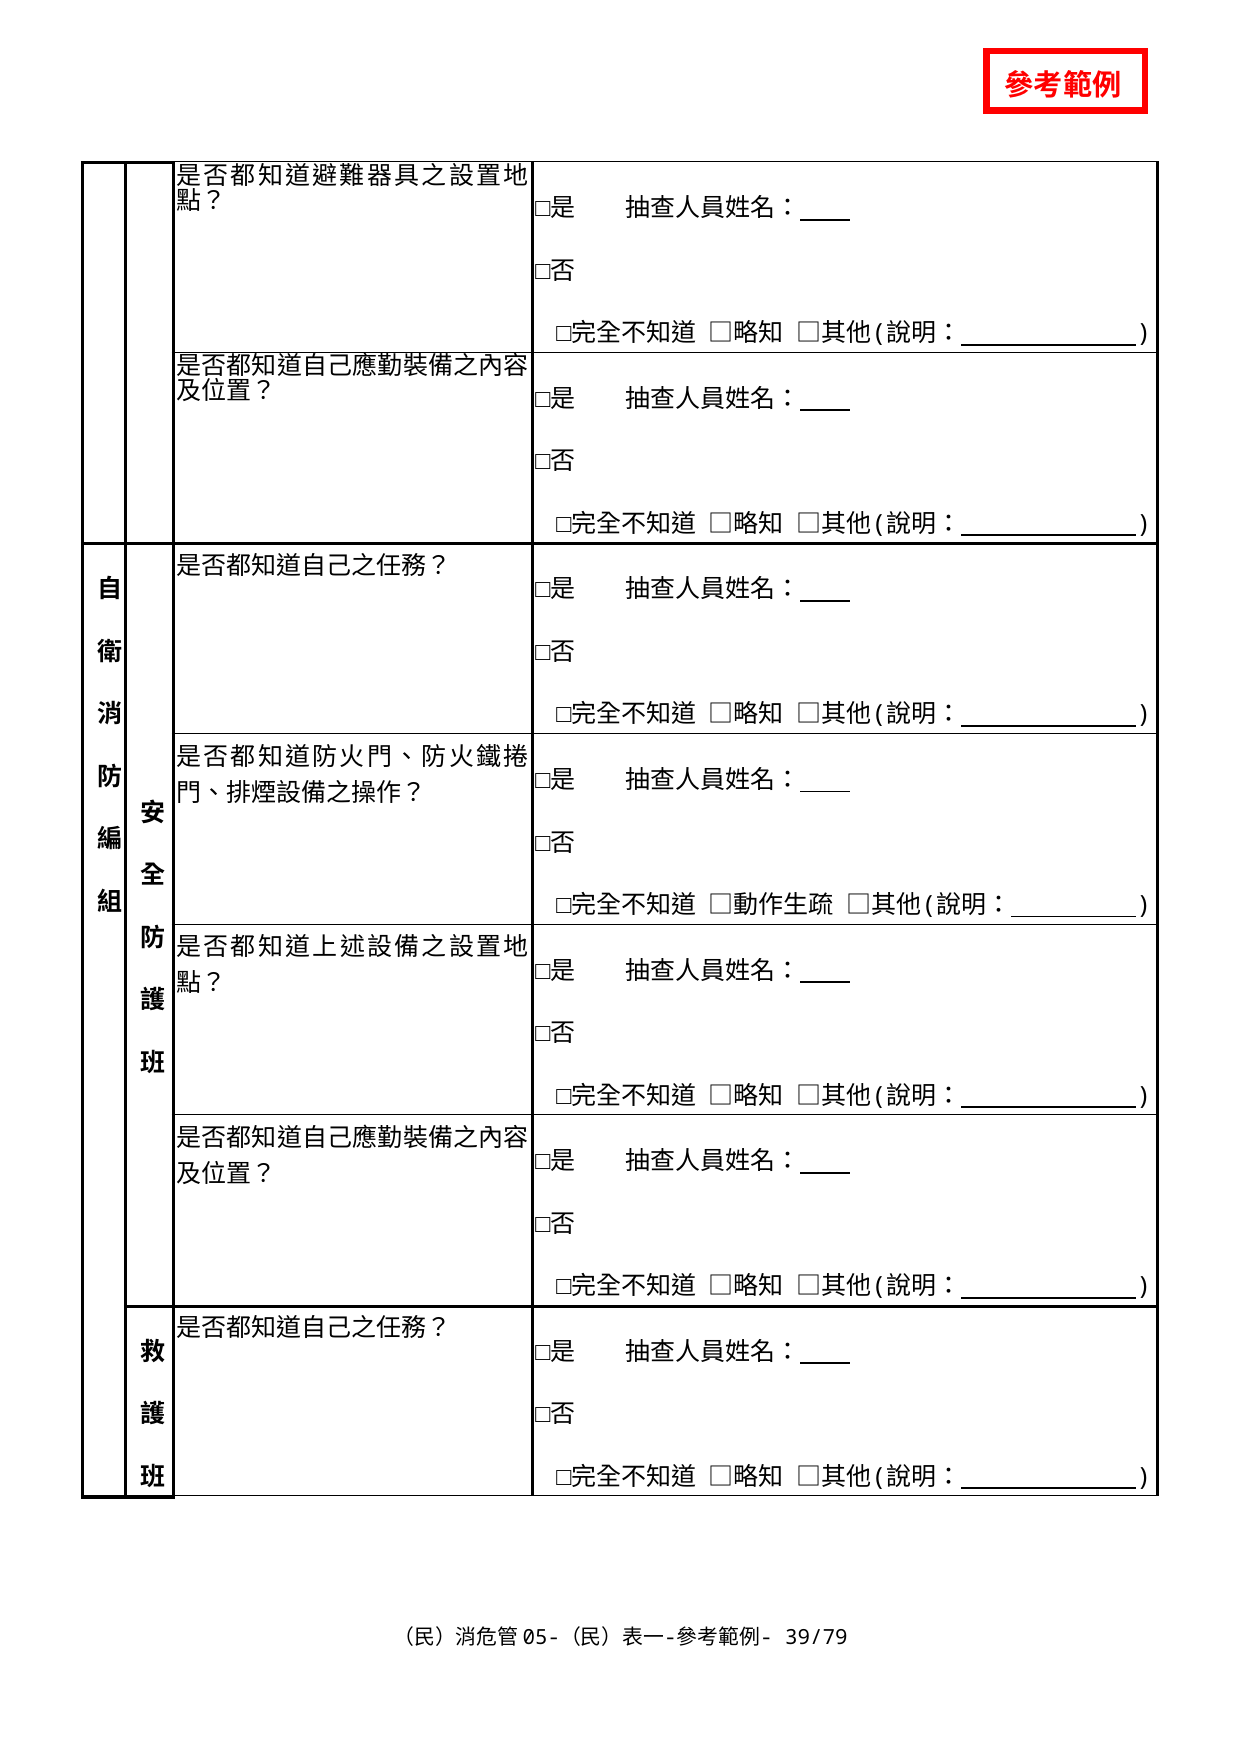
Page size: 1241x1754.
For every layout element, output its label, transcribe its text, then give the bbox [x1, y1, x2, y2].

table_cell □是 抽查人員姓名： □否 □完全不知道 □略知 □其他(說明： ) [534, 162, 1156, 352]
table_cell 是否都知道防火門、防火鐵捲門、排煙設備之操作？ [175, 734, 531, 923]
table_cell [127, 164, 172, 542]
table_cell 是否都知道避難器具之設置地點？ [175, 162, 531, 352]
table_cell □是 抽查人員姓名： □否 □完全不知道 □略知 □其他(說明： ) [534, 545, 1156, 733]
table_cell 安全防護班 [127, 545, 172, 1305]
table_cell 是否都知道自己之任務？ [175, 545, 531, 733]
table_cell □是 抽查人員姓名： □否 □完全不知道 □動作生疏 □其他(說明： ) [534, 734, 1156, 923]
table_cell 救護班 [127, 1308, 172, 1495]
table_cell 是否都知道自己之任務？ [175, 1308, 531, 1495]
table_cell [84, 164, 124, 542]
table_cell 自衛消防編組 [84, 545, 124, 1495]
table_cell □是 抽查人員姓名： □否 □完全不知道 □略知 □其他(說明： ) [534, 353, 1156, 542]
table_cell 是否都知道自己應勤裝備之內容及位置？ [175, 353, 531, 542]
table_cell 是否都知道自己應勤裝備之內容及位置？ [175, 1115, 531, 1305]
table_cell 是否都知道上述設備之設置地點？ [175, 925, 531, 1114]
table_cell □是 抽查人員姓名： □否 □完全不知道 □略知 □其他(說明： ) [534, 1308, 1156, 1495]
table_cell □是 抽查人員姓名： □否 □完全不知道 □略知 □其他(說明： ) [534, 1115, 1156, 1305]
table_cell □是 抽查人員姓名： □否 □完全不知道 □略知 □其他(說明： ) [534, 925, 1156, 1114]
